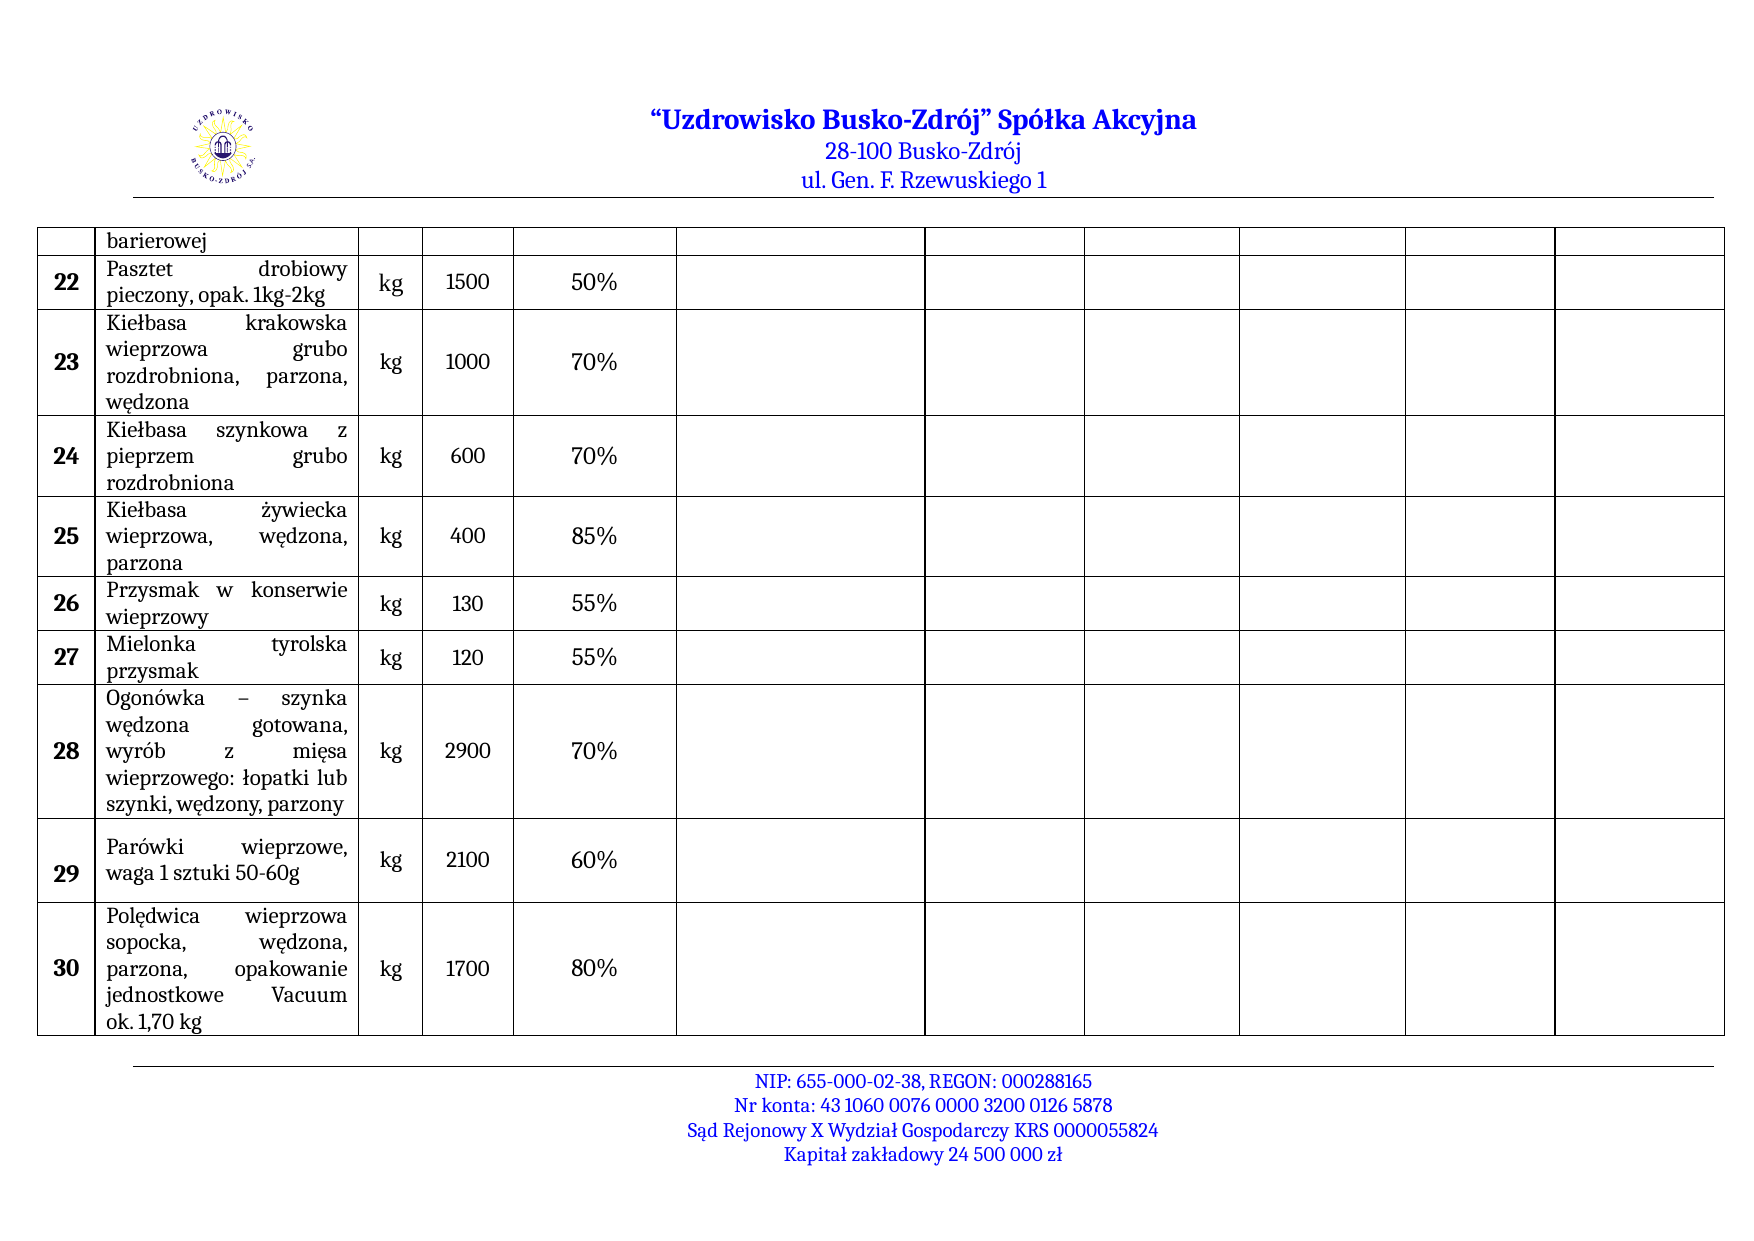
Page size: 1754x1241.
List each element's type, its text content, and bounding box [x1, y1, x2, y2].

table_cell [1556, 903, 1724, 1035]
table_cell barierowej [96, 228, 358, 254]
table_cell [1085, 497, 1239, 576]
table_cell [359, 228, 422, 254]
table_cell [677, 256, 924, 308]
table_cell 400 [423, 497, 513, 576]
table_cell 50% [514, 256, 676, 308]
table_cell Mielonka tyrolska przysmak [96, 631, 358, 684]
table_cell [677, 631, 924, 684]
table_cell [1556, 310, 1724, 415]
table_cell 600 [423, 416, 513, 496]
table_cell 55% [514, 631, 676, 684]
table_cell Kiełbasa żywiecka wieprzowa, wędzona, parzona [96, 497, 358, 576]
table_cell [677, 228, 924, 254]
table_cell [1406, 819, 1554, 902]
table_cell [1556, 631, 1724, 684]
table_cell 22 [38, 256, 94, 308]
table_cell [1556, 416, 1724, 496]
table_cell 70% [514, 416, 676, 496]
table_cell Przysmak w konserwie wieprzowy [96, 577, 358, 630]
table_cell [926, 577, 1084, 630]
table_cell [1240, 577, 1405, 630]
table_cell Ogonówka – szynka wędzona gotowana, wyrób z mięsa wieprzowego: łopatki lub szynki, wędzony, parzony [96, 685, 358, 817]
table_cell Parówki wieprzowe, waga 1 sztuki 50-60g [96, 819, 358, 902]
table_cell [1085, 310, 1239, 415]
table_cell [1085, 228, 1239, 254]
table_cell kg [359, 685, 422, 817]
table_cell 2100 [423, 819, 513, 902]
table_cell 130 [423, 577, 513, 630]
table_cell [38, 228, 94, 254]
table_cell [1556, 497, 1724, 576]
table_cell [1085, 416, 1239, 496]
table_cell [677, 685, 924, 817]
table_cell [926, 310, 1084, 415]
table_cell [677, 497, 924, 576]
table_cell [926, 903, 1084, 1035]
table_cell [926, 497, 1084, 576]
table_cell [926, 685, 1084, 817]
table_cell [1556, 577, 1724, 630]
table_cell [1085, 903, 1239, 1035]
table_cell [1240, 256, 1405, 308]
table_cell [926, 631, 1084, 684]
table_cell [1240, 819, 1405, 902]
table_cell 23 [38, 310, 94, 415]
table_cell [1240, 497, 1405, 576]
table_cell 2900 [423, 685, 513, 817]
table_cell kg [359, 256, 422, 308]
table_cell [1406, 903, 1554, 1035]
table_cell Kiełbasa krakowska wieprzowa grubo rozdrobniona, parzona, wędzona [96, 310, 358, 415]
table_cell 55% [514, 577, 676, 630]
table_cell 60% [514, 819, 676, 902]
table_cell kg [359, 819, 422, 902]
table_cell 85% [514, 497, 676, 576]
table_cell Kiełbasa szynkowa z pieprzem grubo rozdrobniona [96, 416, 358, 496]
table_cell [1556, 819, 1724, 902]
table_cell [926, 819, 1084, 902]
table_cell 24 [38, 416, 94, 496]
table_cell [1406, 631, 1554, 684]
table_cell [926, 228, 1084, 254]
table_cell [1085, 256, 1239, 308]
table_cell [677, 903, 924, 1035]
table_cell 25 [38, 497, 94, 576]
table_cell 30 [38, 903, 94, 1035]
table_cell [1406, 416, 1554, 496]
table_cell [1556, 228, 1724, 254]
table_cell 1000 [423, 310, 513, 415]
table_cell [1085, 577, 1239, 630]
table_cell 80% [514, 903, 676, 1035]
table_cell [1406, 577, 1554, 630]
table_cell [514, 228, 676, 254]
table_cell [1406, 685, 1554, 817]
table_cell 27 [38, 631, 94, 684]
table_cell 1700 [423, 903, 513, 1035]
table_cell 70% [514, 310, 676, 415]
table_cell [677, 416, 924, 496]
table_cell 70% [514, 685, 676, 817]
table_cell [926, 416, 1084, 496]
table_cell kg [359, 903, 422, 1035]
table_cell [1085, 819, 1239, 902]
table_cell [1406, 256, 1554, 308]
table_cell [1406, 310, 1554, 415]
table_cell kg [359, 577, 422, 630]
table_cell [1085, 685, 1239, 817]
table_cell 26 [38, 577, 94, 630]
table_cell 1500 [423, 256, 513, 308]
table_cell [1406, 228, 1554, 254]
table_cell [1085, 631, 1239, 684]
table_cell 120 [423, 631, 513, 684]
table_cell [677, 310, 924, 415]
table_cell 29 [38, 819, 94, 902]
table_cell [677, 577, 924, 630]
table_cell [926, 256, 1084, 308]
table_cell [1240, 310, 1405, 415]
table_cell [1556, 685, 1724, 817]
table_cell kg [359, 310, 422, 415]
table_cell [677, 819, 924, 902]
table_cell [1240, 416, 1405, 496]
table_cell [1240, 685, 1405, 817]
table_cell 28 [38, 685, 94, 817]
table_cell kg [359, 416, 422, 496]
table_cell kg [359, 631, 422, 684]
table_cell Polędwica wieprzowa sopocka, wędzona, parzona, opakowanie jednostkowe Vacuum ok. 1,70 kg [96, 903, 358, 1035]
table_cell [1240, 903, 1405, 1035]
table_cell kg [359, 497, 422, 576]
table_cell Pasztet drobiowy pieczony, opak. 1kg-2kg [96, 256, 358, 308]
table_cell [1406, 497, 1554, 576]
table_cell [1556, 256, 1724, 308]
table_cell [1240, 631, 1405, 684]
table_cell [1240, 228, 1405, 254]
table_cell [423, 228, 513, 254]
